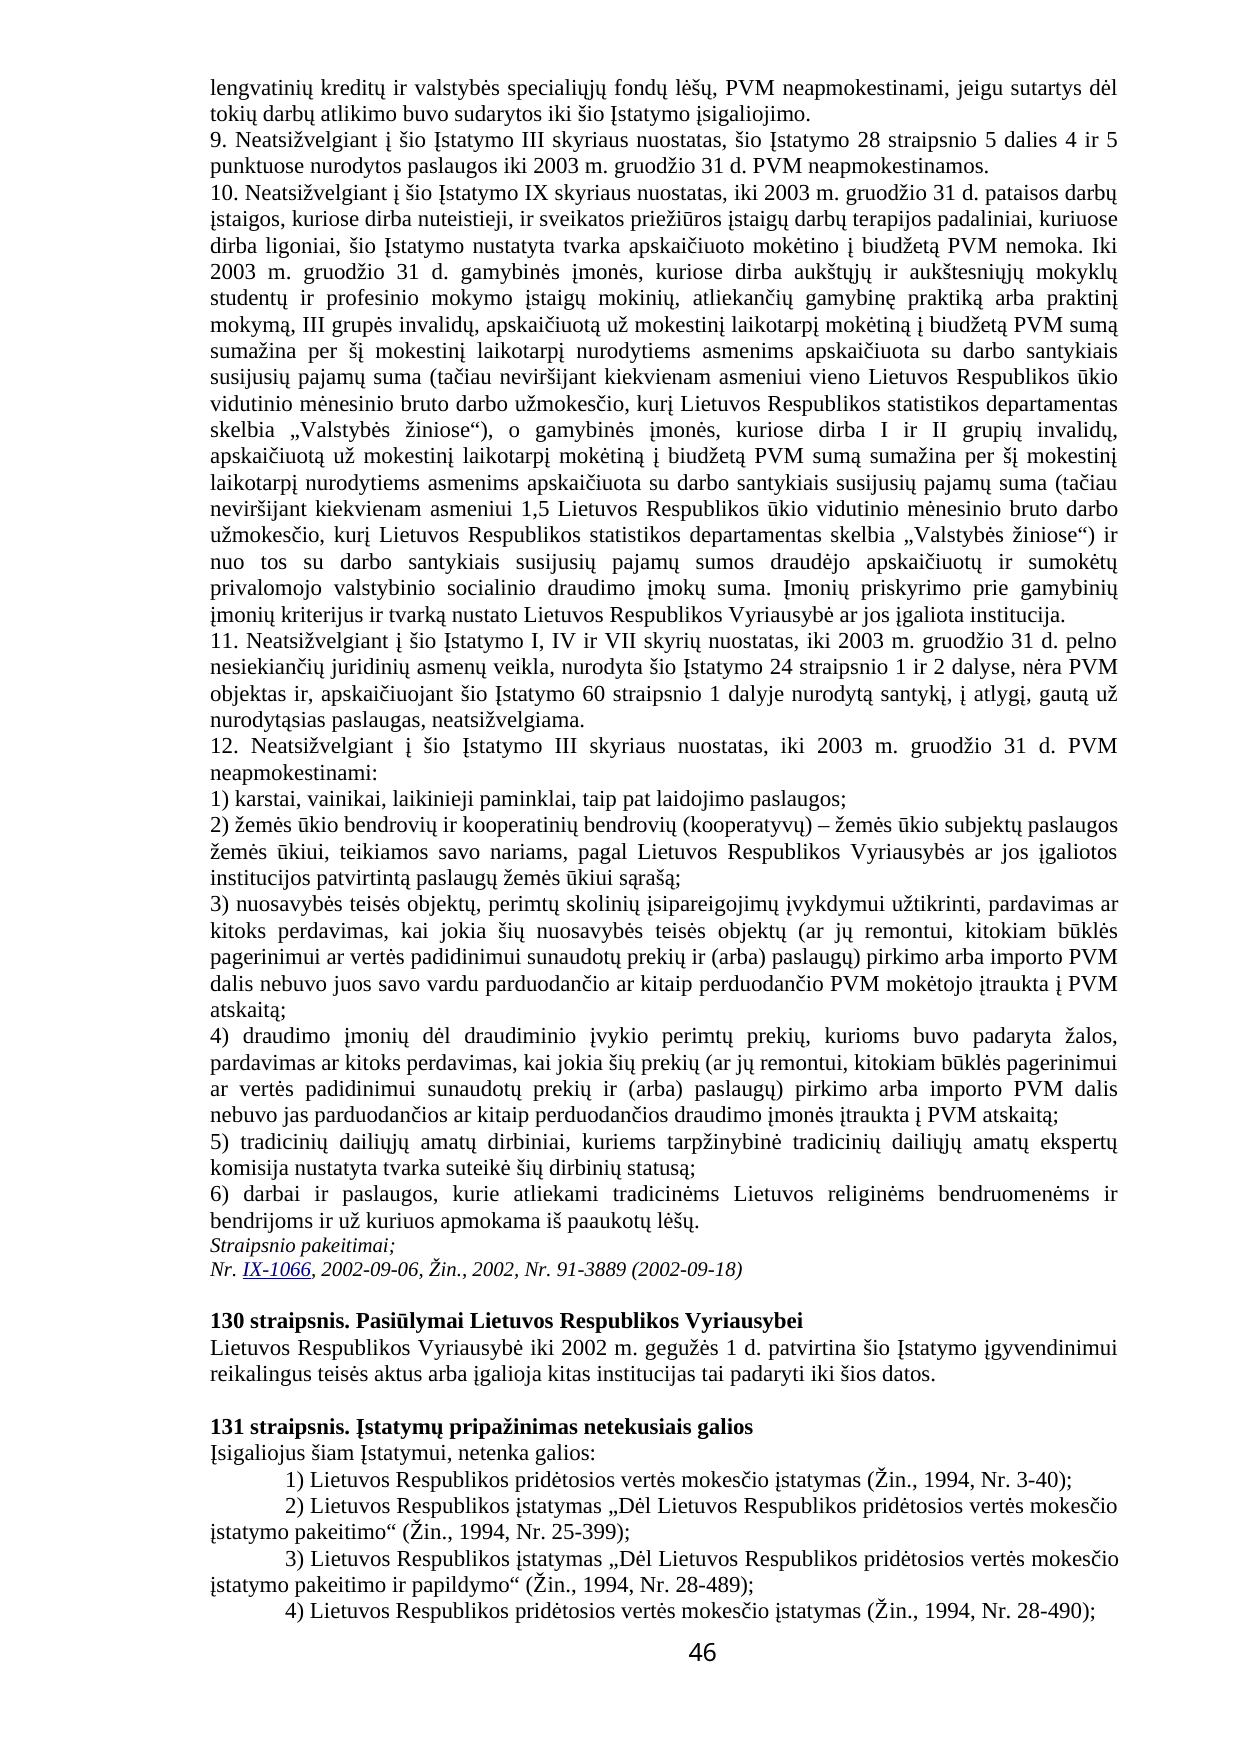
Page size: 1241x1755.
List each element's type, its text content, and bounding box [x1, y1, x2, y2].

text 130 straipsnis. Pasiūlymai Lietuvos Respublikos Vyriausybei [210, 1308, 1119, 1334]
text 5) tradicinių dailiųjų amatų dirbiniai, kuriems tarpžinybinė tradicinių dailiųjų amatų ekspertų komisija nustatyta tvarka suteikė šių dirbinių statusą; [210, 1128, 1119, 1180]
text 1) karstai, vainikai, laikinieji paminklai, taip pat laidojimo paslaugos; [210, 785, 1119, 811]
text Straipsnio pakeitimai; [210, 1233, 1119, 1257]
text 10. Neatsižvelgiant į šio Įstatymo IX skyriaus nuostatas, iki 2003 m. gruodžio 31 d. pataisos darbų įstaigos, kuriose dirba nuteistieji, ir sveikatos priežiūros įstaigų darbų terapijos padaliniai, kuriuose dirba ligoniai, šio Įstatymo nustatyta tvarka apskaičiuoto mokėtino į biudžetą PVM nemoka. Iki 2003 m. gruodžio 31 d. gamybinės įmonės, kuriose dirba aukštųjų ir aukštesniųjų mokyklų studentų ir profesinio mokymo įstaigų mokinių, atliekančių gamybinę praktiką arba praktinį mokymą, III grupės invalidų, apskaičiuotą už mokestinį laikotarpį mokėtiną į biudžetą PVM sumą sumažina per šį mokestinį laikotarpį nurodytiems asmenims apskaičiuota su darbo santykiais susijusių pajamų suma (tačiau neviršijant kiekvienam asmeniui vieno Lietuvos Respublikos ūkio vidutinio mėnesinio bruto darbo užmokesčio, kurį Lietuvos Respublikos statistikos departamentas skelbia „Valstybės žiniose“), o gamybinės įmonės, kuriose dirba I ir II grupių invalidų, apskaičiuotą už mokestinį laikotarpį mokėtiną į biudžetą PVM sumą sumažina per šį mokestinį laikotarpį nurodytiems asmenims apskaičiuota su darbo santykiais susijusių pajamų suma (tačiau neviršijant kiekvienam asmeniui 1,5 Lietuvos Respublikos ūkio vidutinio mėnesinio bruto darbo užmokesčio, kurį Lietuvos Respublikos statistikos departamentas skelbia „Valstybės žiniose“) ir nuo tos su darbo santykiais susijusių pajamų sumos draudėjo apskaičiuotų ir sumokėtų privalomojo valstybinio socialinio draudimo įmokų suma. Įmonių priskyrimo prie gamybinių įmonių kriterijus ir tvarką nustato Lietuvos Respublikos Vyriausybė ar jos įgaliota institucija. [210, 179, 1119, 627]
text 2) žemės ūkio bendrovių ir kooperatinių bendrovių (kooperatyvų) – žemės ūkio subjektų paslaugos žemės ūkiui, teikiamos savo nariams, pagal Lietuvos Respublikos Vyriausybės ar jos įgaliotos institucijos patvirtintą paslaugų žemės ūkiui sąrašą; [210, 811, 1119, 891]
text 131 straipsnis. Įstatymų pripažinimas netekusiais galios [210, 1413, 1119, 1439]
text 1) Lietuvos Respublikos pridėtosios vertės mokesčio įstatymas (Žin., 1994, Nr. 3-40); [210, 1466, 1119, 1492]
text 4) draudimo įmonių dėl draudiminio įvykio perimtų prekių, kurioms buvo padaryta žalos, pardavimas ar kitoks perdavimas, kai jokia šių prekių (ar jų remontui, kitokiam būklės pagerinimui ar vertės padidinimui sunaudotų prekių ir (arba) paslaugų) pirkimo arba importo PVM dalis nebuvo jas parduodančios ar kitaip perduodančios draudimo įmonės įtraukta į PVM atskaitą; [210, 1022, 1119, 1128]
text 12. Neatsižvelgiant į šio Įstatymo III skyriaus nuostatas, iki 2003 m. gruodžio 31 d. PVM neapmokestinami: [210, 732, 1119, 785]
text 11. Neatsižvelgiant į šio Įstatymo I, IV ir VII skyrių nuostatas, iki 2003 m. gruodžio 31 d. pelno nesiekiančių juridinių asmenų veikla, nurodyta šio Įstatymo 24 straipsnio 1 ir 2 dalyse, nėra PVM objektas ir, apskaičiuojant šio Įstatymo 60 straipsnio 1 dalyje nurodytą santykį, į atlygį, gautą už nurodytąsias paslaugas, neatsižvelgiama. [210, 627, 1119, 732]
text 3) nuosavybės teisės objektų, perimtų skolinių įsipareigojimų įvykdymui užtikrinti, pardavimas ar kitoks perdavimas, kai jokia šių nuosavybės teisės objektų (ar jų remontui, kitokiam būklės pagerinimui ar vertės padidinimui sunaudotų prekių ir (arba) paslaugų) pirkimo arba importo PVM dalis nebuvo juos savo vardu parduodančio ar kitaip perduodančio PVM mokėtojo įtraukta į PVM atskaitą; [210, 891, 1119, 1022]
text 9. Neatsižvelgiant į šio Įstatymo III skyriaus nuostatas, šio Įstatymo 28 straipsnio 5 dalies 4 ir 5 punktuose nurodytos paslaugos iki 2003 m. gruodžio 31 d. PVM neapmokestinamos. [210, 126, 1119, 179]
text Įsigaliojus šiam Įstatymui, netenka galios: [210, 1439, 1119, 1466]
text Lietuvos Respublikos Vyriausybė iki 2002 m. gegužės 1 d. patvirtina šio Įstatymo įgyvendinimui reikalingus teisės aktus arba įgalioja kitas institucijas tai padaryti iki šios datos. [210, 1334, 1119, 1387]
text Nr. IX-1066, 2002-09-06, Žin., 2002, Nr. 91-3889 (2002-09-18) [210, 1257, 1119, 1281]
text 6) darbai ir paslaugos, kurie atliekami tradicinėms Lietuvos religinėms bendruomenėms ir bendrijoms ir už kuriuos apmokama iš paaukotų lėšų. [210, 1180, 1119, 1233]
text 3) Lietuvos Respublikos įstatymas „Dėl Lietuvos Respublikos pridėtosios vertės mokesčio įstatymo pakeitimo ir papildymo“ (Žin., 1994, Nr. 28-489); [210, 1545, 1119, 1597]
text 4) Lietuvos Respublikos pridėtosios vertės mokesčio įstatymas (Žin., 1994, Nr. 28-490); [210, 1597, 1119, 1624]
text 2) Lietuvos Respublikos įstatymas „Dėl Lietuvos Respublikos pridėtosios vertės mokesčio įstatymo pakeitimo“ (Žin., 1994, Nr. 25-399); [210, 1492, 1119, 1545]
text lengvatinių kreditų ir valstybės specialiųjų fondų lėšų, PVM neapmokestinami, jeigu sutartys dėl tokių darbų atlikimo buvo sudarytos iki šio Įstatymo įsigaliojimo. [210, 73, 1119, 126]
